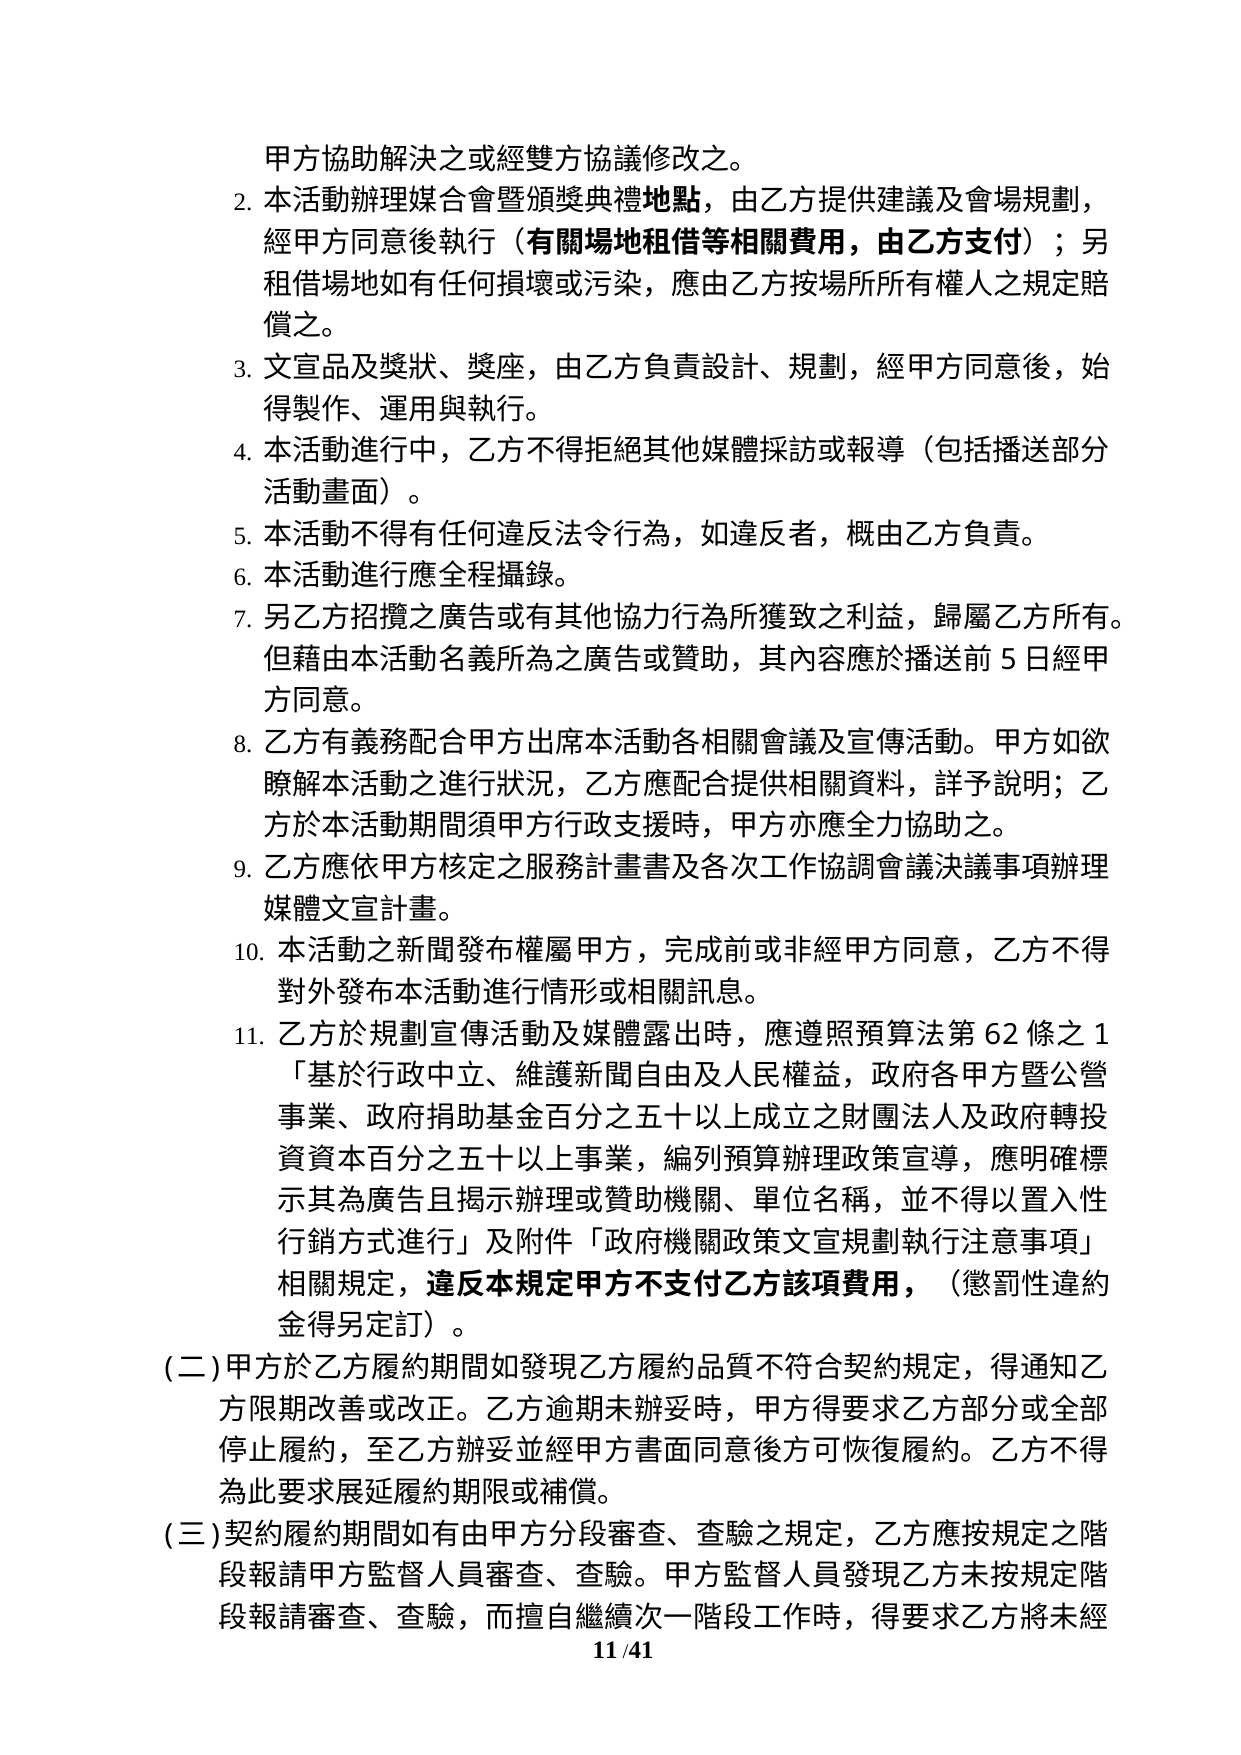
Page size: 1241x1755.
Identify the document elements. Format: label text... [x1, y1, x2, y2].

list 本活動辦理媒合會暨頒獎典禮地點，由乙方提供建議及會場規劃，經甲方同意後執行（有關場地租借等相關費用，由乙方支付）；另租借場地如有任何損壞或污染，應由乙方按場所所有權人之規定賠償之。 [233, 177, 1110, 344]
list 本活動進行中，乙方不得拒絕其他媒體採訪或報導（包括播送部分活動畫面）。 [233, 427, 1110, 511]
list 乙方應依甲方核定之服務計畫書及各次工作協調會議決議事項辦理媒體文宣計畫。 [233, 844, 1110, 927]
list 文宣品及獎狀、獎座，由乙方負責設計、規劃，經甲方同意後，始得製作、運用與執行。 [233, 344, 1110, 427]
text (三)契約履約期間如有由甲方分段審查、查驗之規定，乙方應按規定之階段報請甲方監督人員審查、查驗。甲方監督人員發現乙方未按規定階段報請審查、查驗，而擅自繼續次一階段工作時，得要求乙方將未經 [159, 1511, 1110, 1636]
list 乙方於規劃宣傳活動及媒體露出時，應遵照預算法第62條之1「基於行政中立、維護新聞自由及人民權益，政府各甲方暨公營事業、政府捐助基金百分之五十以上成立之財團法人及政府轉投資資本百分之五十以上事業，編列預算辦理政策宣導，應明確標示其為廣告且揭示辦理或贊助機關、單位名稱，並不得以置入性行銷方式進行」及附件「政府機關政策文宣規劃執行注意事項」相關規定，違反本規定甲方不支付乙方該項費用，（懲罰性違約金得另定訂）。 [233, 1011, 1110, 1344]
list 本活動之新聞發布權屬甲方，完成前或非經甲方同意，乙方不得對外發布本活動進行情形或相關訊息。 [233, 927, 1110, 1011]
list 本活動不得有任何違反法令行為，如違反者，概由乙方負責。 [233, 511, 1110, 552]
text (二)甲方於乙方履約期間如發現乙方履約品質不符合契約規定，得通知乙方限期改善或改正。乙方逾期未辦妥時，甲方得要求乙方部分或全部停止履約，至乙方辦妥並經甲方書面同意後方可恢復履約。乙方不得為此要求展延履約期限或補償。 [159, 1344, 1110, 1511]
list 乙方有義務配合甲方出席本活動各相關會議及宣傳活動。甲方如欲瞭解本活動之進行狀況，乙方應配合提供相關資料，詳予說明；乙方於本活動期間須甲方行政支援時，甲方亦應全力協助之。 [233, 719, 1110, 844]
list 甲方協助解決之或經雙方協議修改之。 [233, 136, 1110, 177]
list 另乙方招攬之廣告或有其他協力行為所獲致之利益，歸屬乙方所有。但藉由本活動名義所為之廣告或贊助，其內容應於播送前5日經甲方同意。 [233, 594, 1110, 719]
list 本活動進行應全程攝錄。 [233, 552, 1110, 594]
